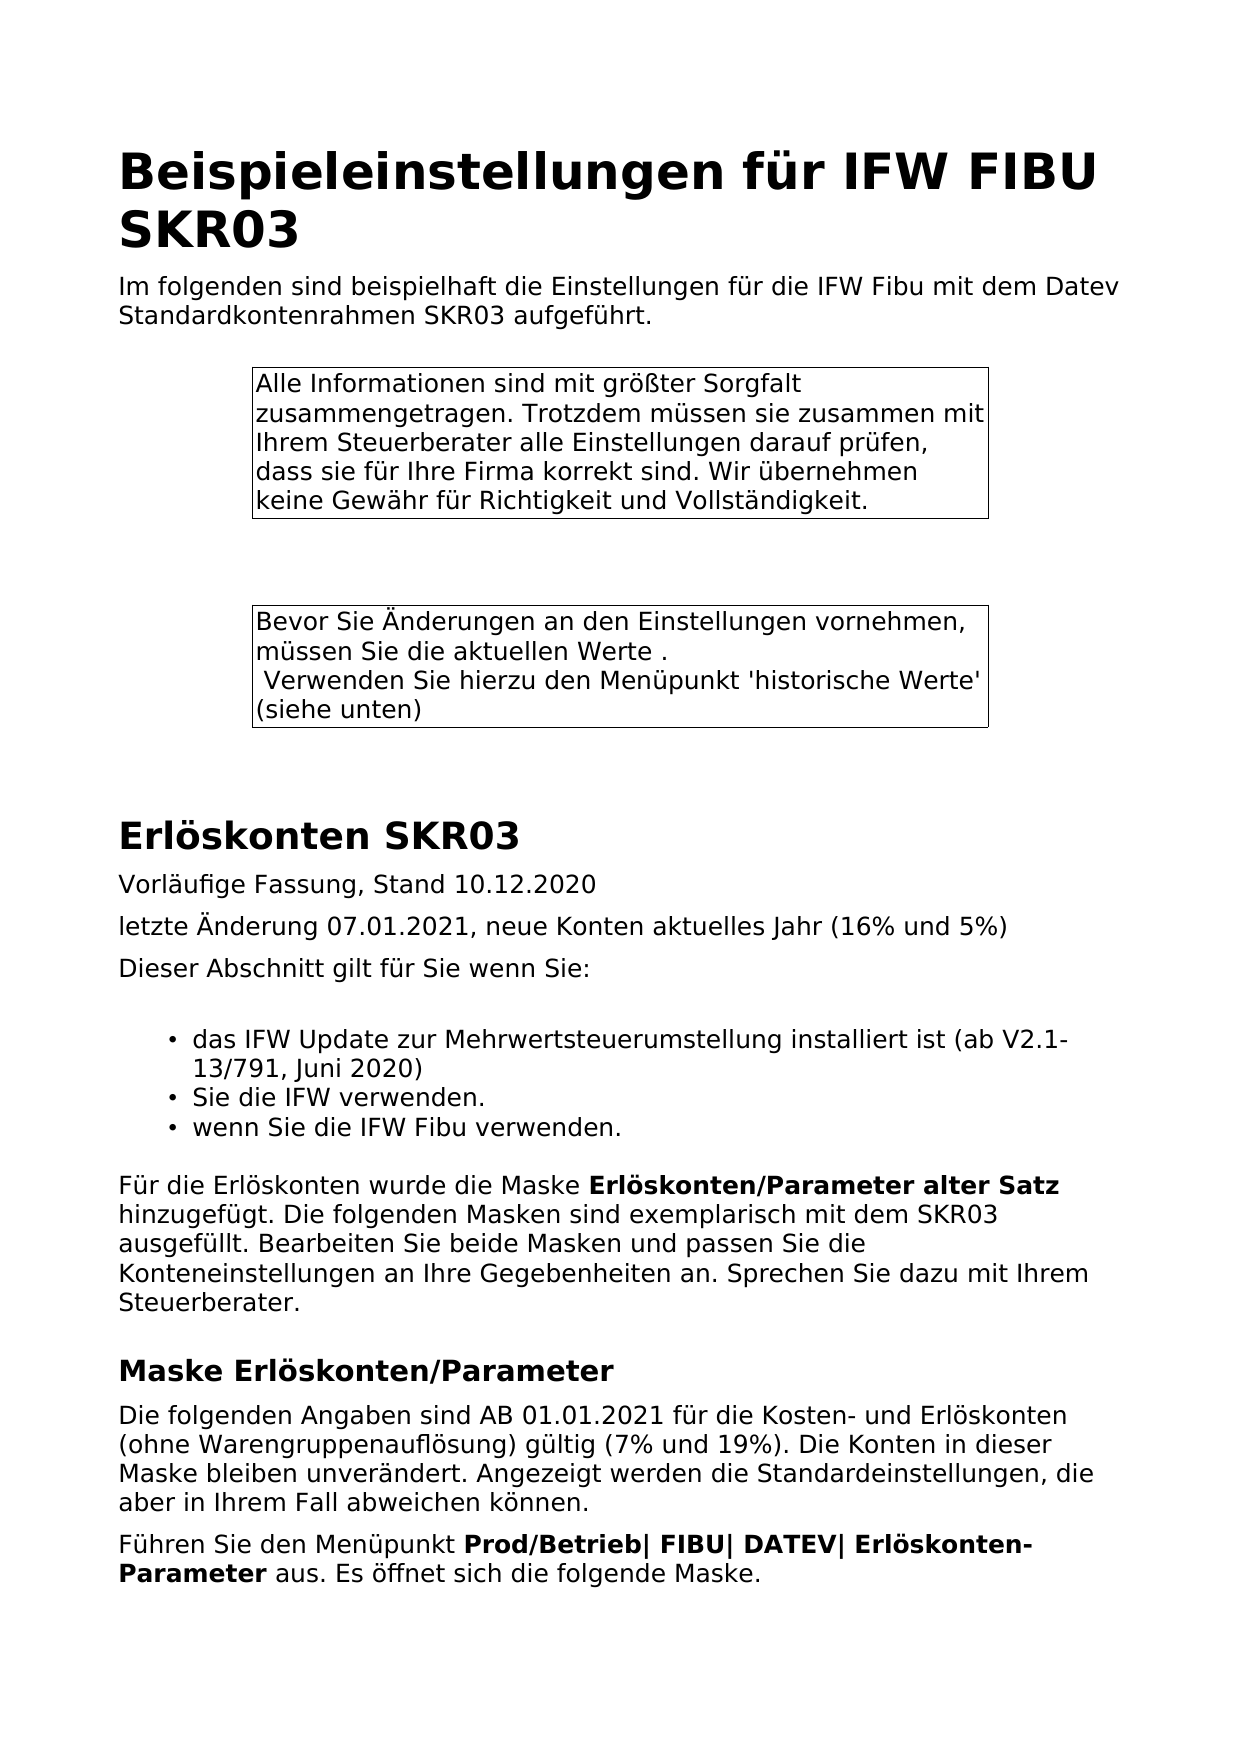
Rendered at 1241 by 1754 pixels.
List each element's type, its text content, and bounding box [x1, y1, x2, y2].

text Für die Erlöskonten wurde die Maske Erlöskonten/Parameter alter Satz hinzugefügt. Die folgenden Masken sind exemplarisch mit dem SKR03 ausgefüllt. Bearbeiten Sie beide Masken und passen Sie die Konteneinstellungen an Ihre Gegebenheiten an. Sprechen Sie dazu mit Ihrem Steuerberater. [118, 1171, 1122, 1317]
text Im folgenden sind beispielhaft die Einstellungen für die IFW Fibu mit dem Datev Standardkontenrahmen SKR03 aufgeführt. [118, 272, 1122, 330]
text Die folgenden Angaben sind AB 01.01.2021 für die Kosten- und Erlöskonten (ohne Warengruppenauflösung) gültig (7% und 19%). Die Konten in dieser Maske bleiben unverändert. Angezeigt werden die Standardeinstellungen, die aber in Ihrem Fall abweichen können. [118, 1401, 1122, 1518]
list Sie die IFW verwenden. [177, 1083, 1122, 1113]
table_header Alle Informationen sind mit größter Sorgfalt zusammengetragen. Trotzdem müssen sie zusammen mit Ihrem Steuerberater alle Einstellungen darauf prüfen, dass sie für Ihre Firma korrekt sind. Wir übernehmen keine Gewähr für Richtigkeit und Vollständigkeit. [253, 368, 988, 518]
subtitle Beispieleinstellungen für IFW FIBU SKR03 [118, 143, 1122, 259]
text Dieser Abschnitt gilt für Sie wenn Sie: [118, 954, 1122, 983]
subtitle Erlöskonten SKR03 [118, 814, 1122, 858]
list das IFW Update zur Mehrwertsteuerumstellung installiert ist (ab V2.1-13/791, Juni 2020) [177, 1025, 1122, 1083]
text Führen Sie den Menüpunkt Prod/Betrieb| FIBU| DATEV| Erlöskonten-Parameter aus. Es öffnet sich die folgende Maske. [118, 1530, 1122, 1589]
table_header Bevor Sie Änderungen an den Einstellungen vornehmen, müssen Sie die aktuellen Werte . Verwenden Sie hierzu den Menüpunkt 'historische Werte' (siehe unten) [253, 606, 988, 727]
text Vorläufige Fassung, Stand 10.12.2020 [118, 871, 1122, 900]
list wenn Sie die IFW Fibu verwenden. [177, 1113, 1122, 1142]
text letzte Änderung 07.01.2021, neue Konten aktuelles Jahr (16% und 5%) [118, 912, 1122, 942]
subtitle Maske Erlöskonten/Parameter [118, 1355, 1122, 1389]
